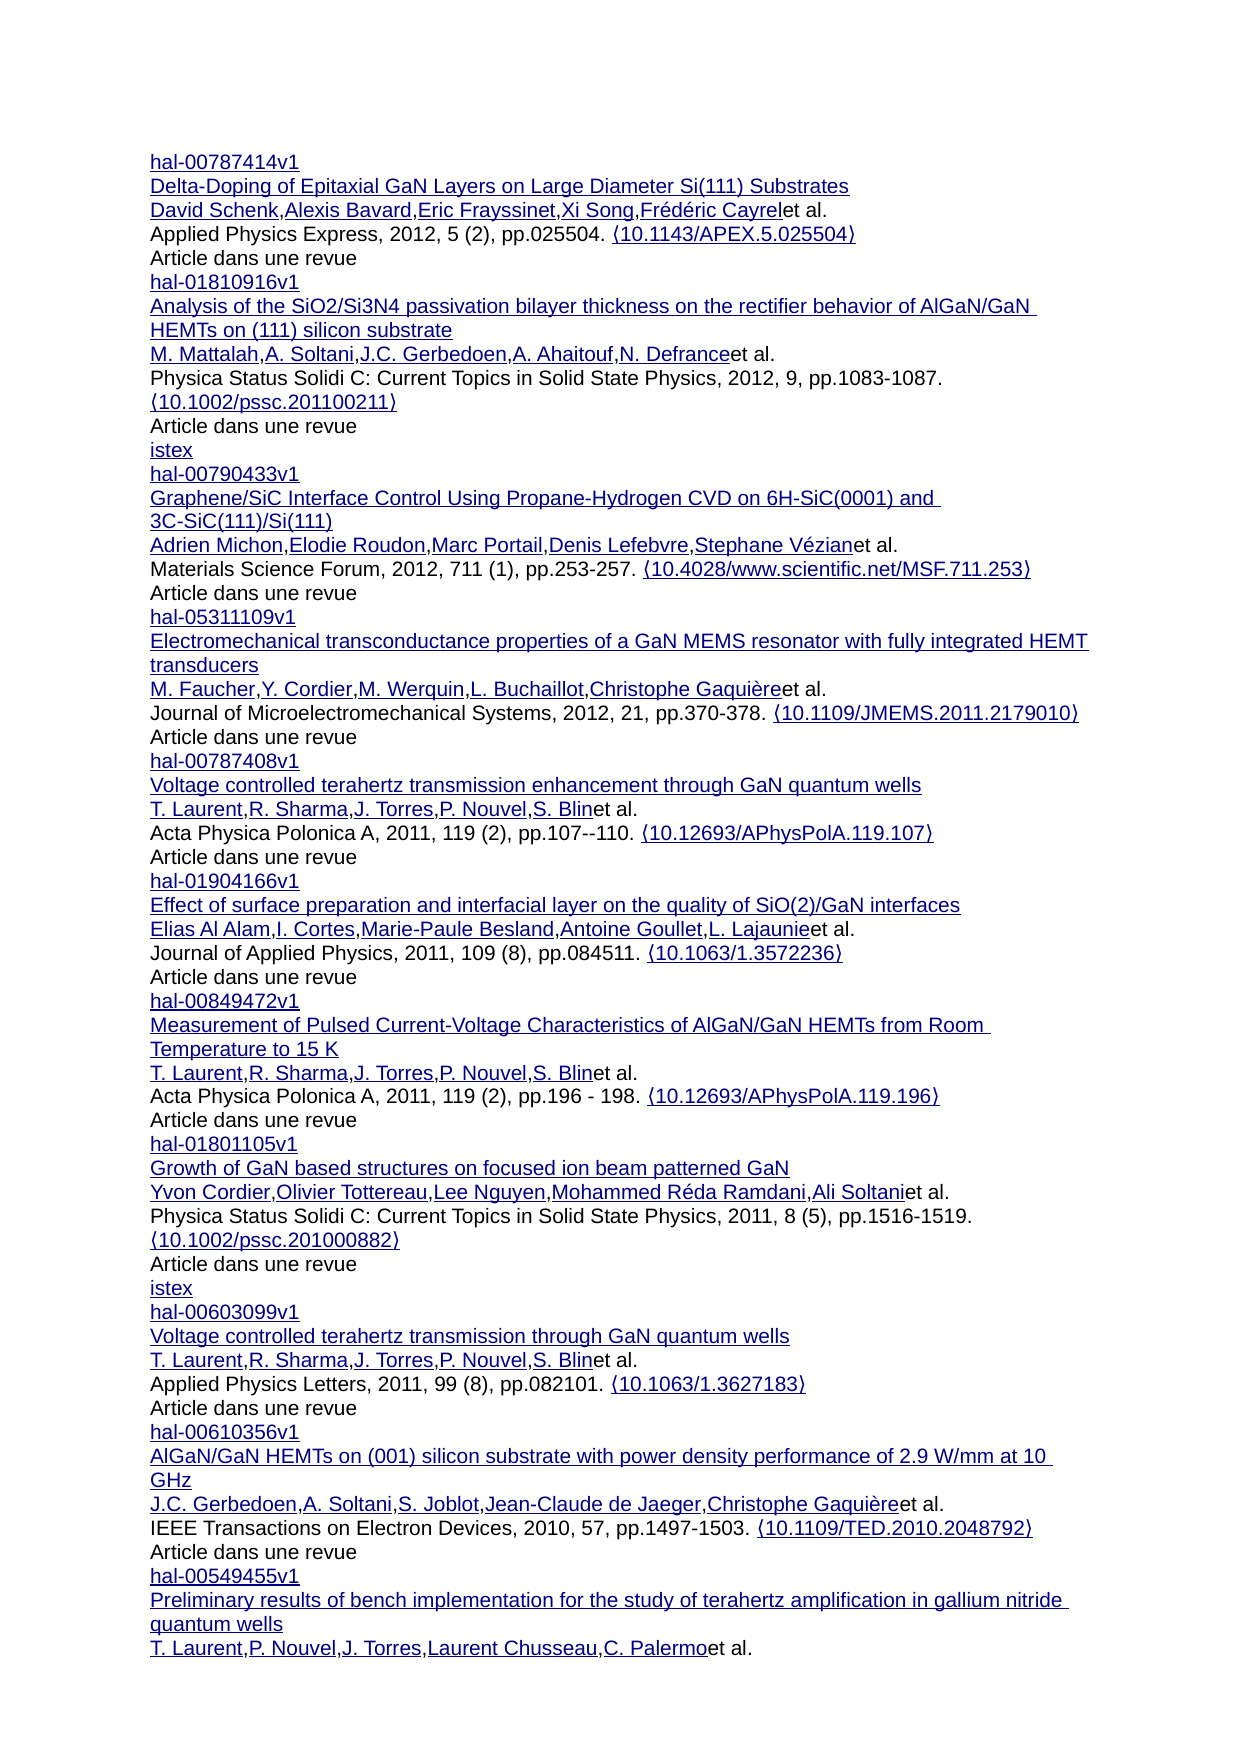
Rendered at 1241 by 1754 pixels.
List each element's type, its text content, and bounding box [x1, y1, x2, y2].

table_cell Measurement of Pulsed Current-Voltage Characteristics of AlGaN/GaN HEMTs from Room Temperature to 15 K T. Laurent,R. Sharma,J. Torres,P. Nouvel,S. Blinet al. Acta Physica Polonica A, 2011, 119 (2), pp.196 - 198. ⟨10.12693/APhysPolA.119.196⟩ Article dans une revue hal-01801105v1 [150, 1013, 1090, 1156]
table_cell hal-00787414v1 [150, 150, 1090, 174]
table_cell Electromechanical transconductance properties of a GaN MEMS resonator with fully integrated HEMT transducers M. Faucher,Y. Cordier,M. Werquin,L. Buchaillot,Christophe Gaquièreet al. Journal of Microelectromechanical Systems, 2012, 21, pp.370-378. ⟨10.1109/JMEMS.2011.2179010⟩ Article dans une revue hal-00787408v1 [150, 629, 1090, 773]
table_cell Voltage controlled terahertz transmission through GaN quantum wells T. Laurent,R. Sharma,J. Torres,P. Nouvel,S. Blinet al. Applied Physics Letters, 2011, 99 (8), pp.082101. ⟨10.1063/1.3627183⟩ Article dans une revue hal-00610356v1 [150, 1324, 1090, 1444]
table_cell Growth of GaN based structures on focused ion beam patterned GaN Yvon Cordier,Olivier Tottereau,Lee Nguyen,Mohammed Réda Ramdani,Ali Soltaniet al. Physica Status Solidi C: Current Topics in Solid State Physics, 2011, 8 (5), pp.1516-1519. ⟨10.1002/pssc.201000882⟩ Article dans une revue istex hal-00603099v1 [150, 1156, 1090, 1324]
table_cell Preliminary results of bench implementation for the study of terahertz amplification in gallium nitride quantum wells T. Laurent,P. Nouvel,J. Torres,Laurent Chusseau,C. Palermoet al. [150, 1588, 1090, 1659]
table_cell Analysis of the SiO2/Si3N4 passivation bilayer thickness on the rectifier behavior of AlGaN/GaN HEMTs on (111) silicon substrate M. Mattalah,A. Soltani,J.C. Gerbedoen,A. Ahaitouf,N. Defranceet al. Physica Status Solidi C: Current Topics in Solid State Physics, 2012, 9, pp.1083-1087. ⟨10.1002/pssc.201100211⟩ Article dans une revue istex hal-00790433v1 [150, 294, 1090, 485]
table_cell Graphene/SiC Interface Control Using Propane-Hydrogen CVD on 6H-SiC(0001) and 3C-SiC(111)/Si(111) Adrien Michon,Elodie Roudon,Marc Portail,Denis Lefebvre,Stephane Vézianet al. Materials Science Forum, 2012, 711 (1), pp.253-257. ⟨10.4028/www.scientific.net/MSF.711.253⟩ Article dans une revue hal-05311109v1 [150, 485, 1090, 629]
table_cell AlGaN/GaN HEMTs on (001) silicon substrate with power density performance of 2.9 W/mm at 10 GHz J.C. Gerbedoen,A. Soltani,S. Joblot,Jean-Claude de Jaeger,Christophe Gaquièreet al. IEEE Transactions on Electron Devices, 2010, 57, pp.1497-1503. ⟨10.1109/TED.2010.2048792⟩ Article dans une revue hal-00549455v1 [150, 1444, 1090, 1587]
table_cell Voltage controlled terahertz transmission enhancement through GaN quantum wells T. Laurent,R. Sharma,J. Torres,P. Nouvel,S. Blinet al. Acta Physica Polonica A, 2011, 119 (2), pp.107--110. ⟨10.12693/APhysPolA.119.107⟩ Article dans une revue hal-01904166v1 [150, 773, 1090, 893]
table_cell Delta-Doping of Epitaxial GaN Layers on Large Diameter Si(111) Substrates David Schenk,Alexis Bavard,Eric Frayssinet,Xi Song,Frédéric Cayrelet al. Applied Physics Express, 2012, 5 (2), pp.025504. ⟨10.1143/APEX.5.025504⟩ Article dans une revue hal-01810916v1 [150, 174, 1090, 294]
table_cell Effect of surface preparation and interfacial layer on the quality of SiO(2)/GaN interfaces Elias Al Alam,I. Cortes,Marie-Paule Besland,Antoine Goullet,L. Lajaunieet al. Journal of Applied Physics, 2011, 109 (8), pp.084511. ⟨10.1063/1.3572236⟩ Article dans une revue hal-00849472v1 [150, 893, 1090, 1012]
